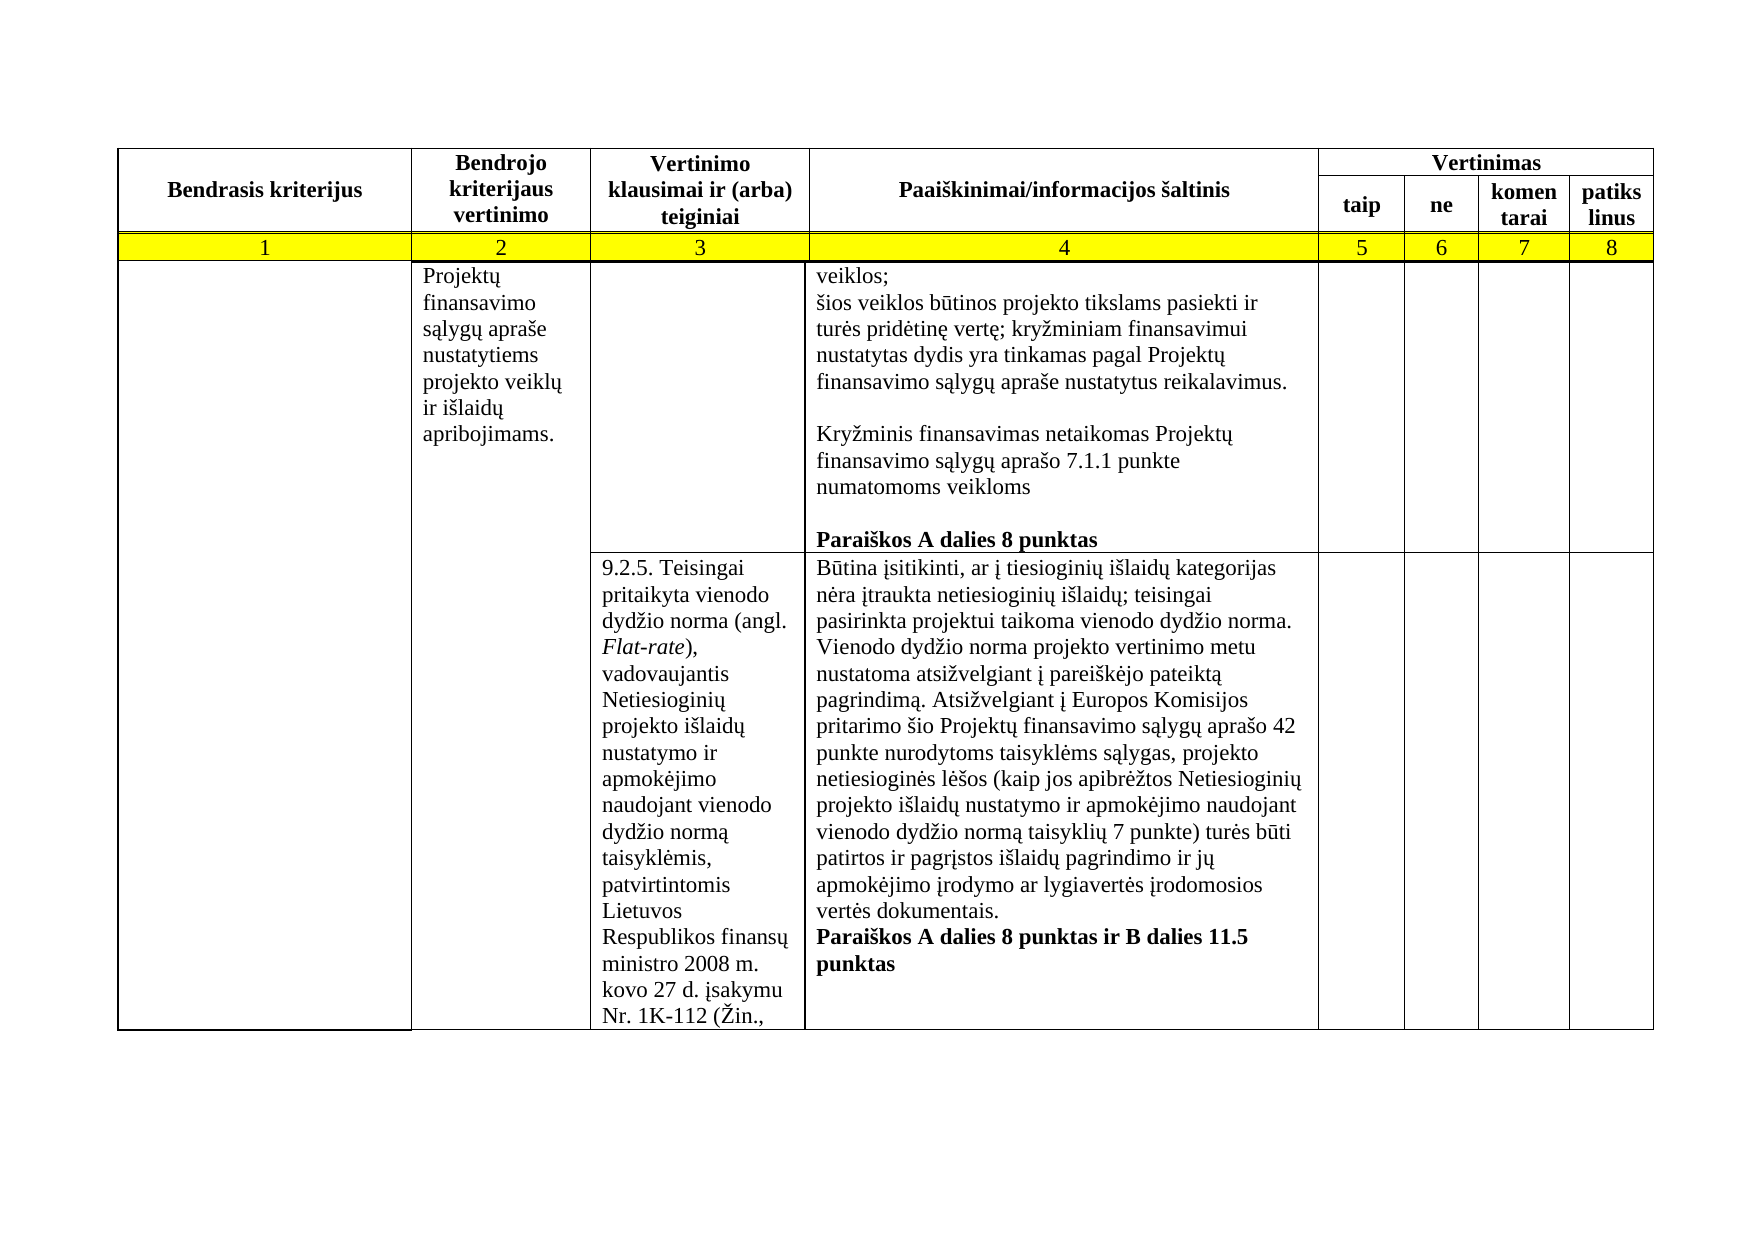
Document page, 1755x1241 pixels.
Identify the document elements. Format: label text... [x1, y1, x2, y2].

table_cell 9.2.5. Teisingai pritaikyta vienodo dydžio norma (angl. Flat-rate), vadovaujantis Netiesioginių projekto išlaidų nustatymo ir apmokėjimo naudojant vienodo dydžio normą taisyklėmis, patvirtintomis Lietuvos Respublikos finansų ministro 2008 m. kovo 27 d. įsakymu Nr. 1K-112 (Žin., [591, 553, 804, 1029]
table_cell Būtina įsitikinti, ar į tiesioginių išlaidų kategorijas nėra įtraukta netiesioginių išlaidų; teisingai pasirinkta projektui taikoma vienodo dydžio norma. Vienodo dydžio norma projekto vertinimo metu nustatoma atsižvelgiant į pareiškėjo pateiktą pagrindimą. Atsižvelgiant į Europos Komisijos pritarimo šio Projektų finansavimo sąlygų aprašo 42 punkte nurodytoms taisyklėms sąlygas, projekto netiesioginės lėšos (kaip jos apibrėžtos Netiesioginių projekto išlaidų nustatymo ir apmokėjimo naudojant vienodo dydžio normą taisyklių 7 punkte) turės būti patirtos ir pagrįstos išlaidų pagrindimo ir jų apmokėjimo įrodymo ar lygiavertės įrodomosios vertės dokumentais. Paraiškos A dalies 8 punktas ir B dalies 11.5 punktas [806, 553, 1318, 1029]
table_cell 8 [1570, 234, 1653, 260]
table_header Bendrasis kriterijus [119, 149, 411, 231]
table_cell [1479, 553, 1569, 1029]
table_header Vertinimas [1319, 149, 1653, 175]
table_cell ne [1405, 176, 1478, 231]
table_cell 5 [1319, 234, 1404, 260]
table_cell 1 [119, 234, 411, 260]
table_cell [1570, 553, 1653, 1029]
table_cell [1479, 263, 1569, 552]
table_cell [1405, 553, 1478, 1029]
table_cell 7 [1479, 234, 1569, 260]
table_cell 2 [412, 234, 590, 260]
table_cell 6 [1405, 234, 1478, 260]
table_header Paaiškinimai/informacijos šaltinis [810, 149, 1318, 231]
table_cell [1319, 263, 1404, 552]
table_cell komentarai [1479, 176, 1569, 231]
table_cell 4 [810, 234, 1318, 260]
table_header Vertinimo klausimai ir (arba) teiginiai [591, 149, 809, 231]
table_cell Projektų finansavimo sąlygų apraše nustatytiems projekto veiklų ir išlaidų apribojimams. [412, 263, 590, 1029]
table_cell patikslinus [1570, 176, 1653, 231]
table_cell taip [1319, 176, 1404, 231]
table_cell [591, 263, 804, 552]
table_cell [1319, 553, 1404, 1029]
table_header Bendrojo kriterijaus vertinimo aspektai [412, 149, 590, 231]
table_cell [1405, 263, 1478, 552]
table_cell veiklos; šios veiklos būtinos projekto tikslams pasiekti ir turės pridėtinę vertę; kryžminiam finansavimui nustatytas dydis yra tinkamas pagal Projektų finansavimo sąlygų apraše nustatytus reikalavimus. Kryžminis finansavimas netaikomas Projektų finansavimo sąlygų aprašo 7.1.1 punkte numatomoms veikloms Paraiškos A dalies 8 punktas [806, 263, 1318, 552]
table_cell 3 [591, 234, 809, 260]
table_cell [1570, 263, 1653, 552]
table_cell [119, 261, 411, 1029]
